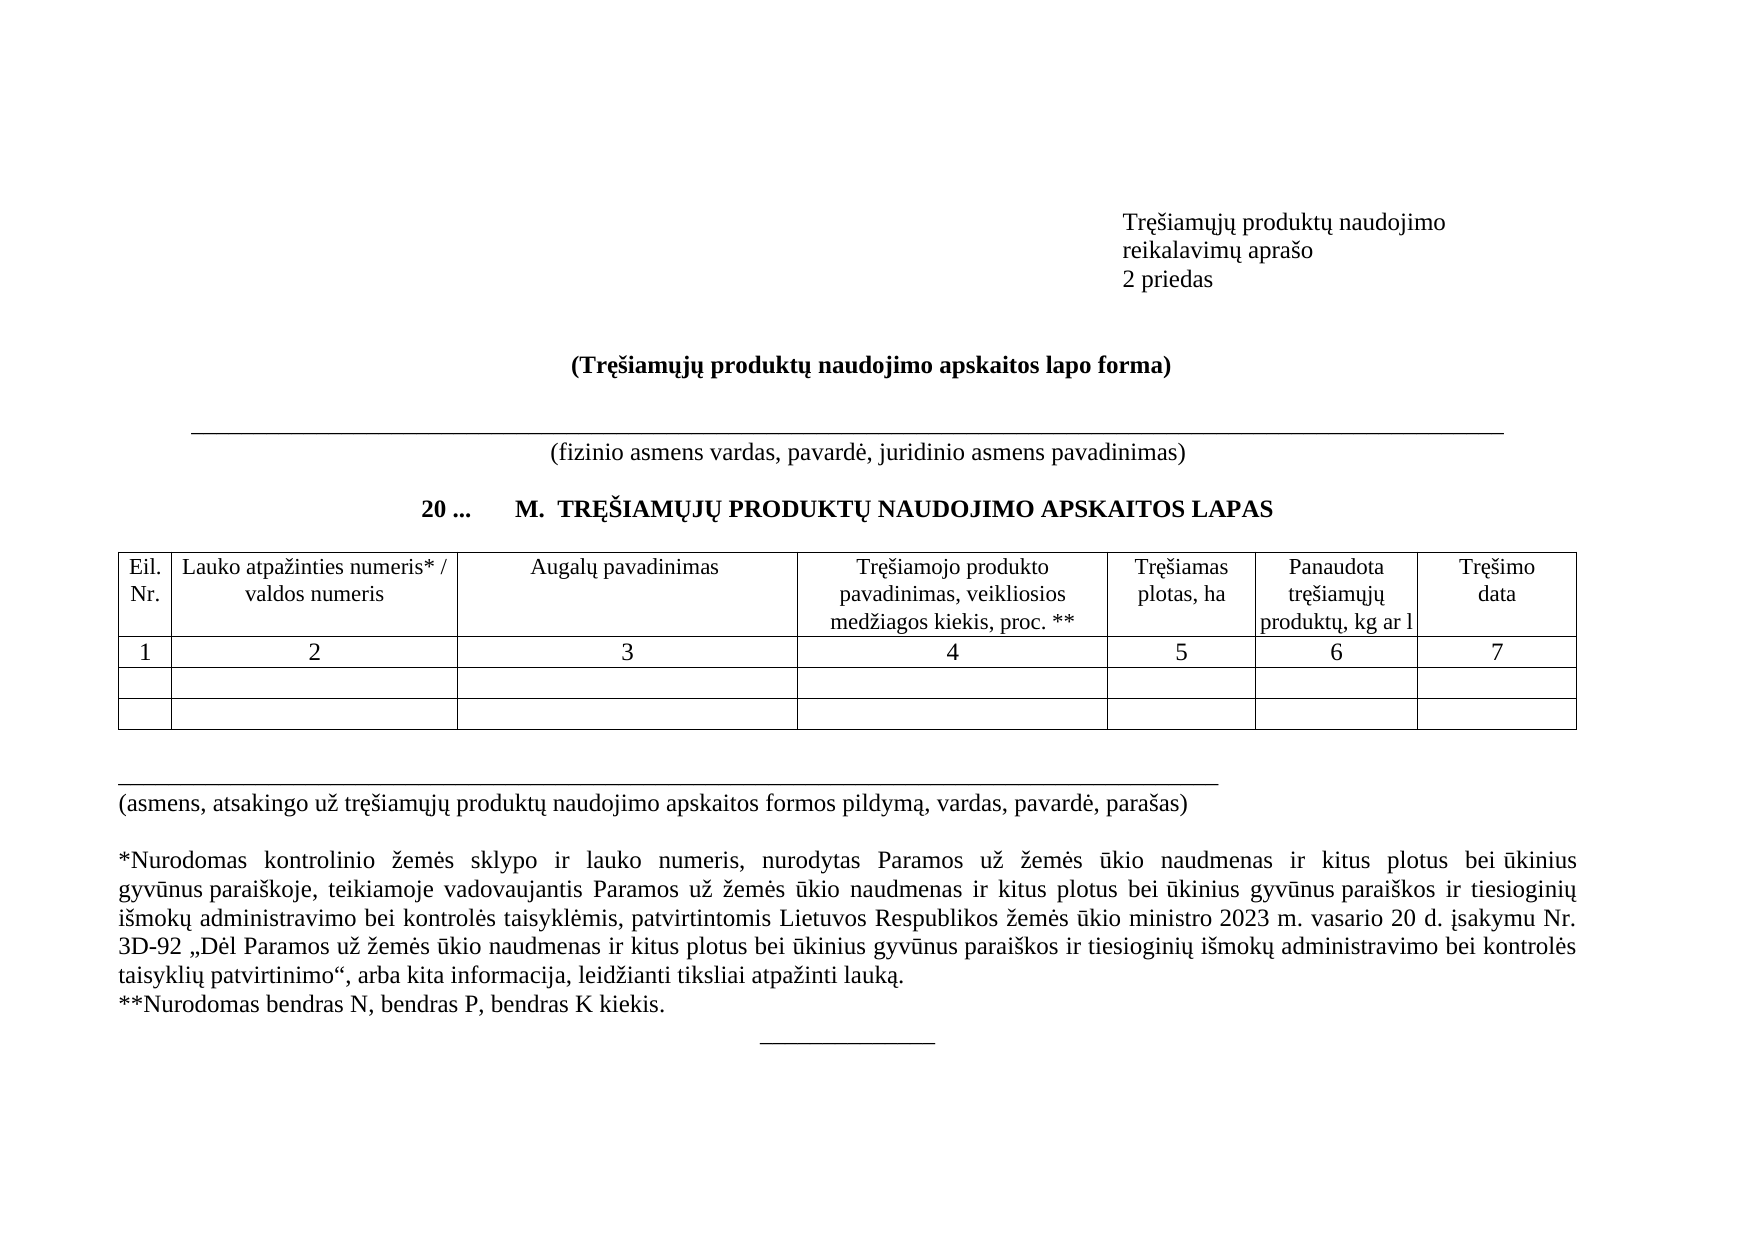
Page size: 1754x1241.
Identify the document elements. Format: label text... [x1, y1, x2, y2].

text 20 ... M. TRĘŠIAMŲJŲ PRODUKTŲ NAUDOJIMO APSKAITOS LAPAS [118, 494, 1577, 523]
table_cell 7 [1418, 637, 1576, 667]
table_cell [798, 699, 1107, 729]
table_cell [119, 668, 171, 698]
table_cell [1418, 699, 1576, 729]
table_header Augalų pavadinimas [458, 553, 797, 636]
table_cell [1256, 668, 1417, 698]
text (Tręšiamųjų produktų naudojimo apskaitos lapo forma) [118, 350, 1624, 379]
table_header Panaudota tręšiamųjų produktų, kg ar l [1256, 553, 1417, 636]
text _________________________________________________________________________________________________________ [118, 408, 1577, 437]
table_cell 6 [1256, 637, 1417, 667]
table_cell [172, 668, 457, 698]
text ______________ [118, 1018, 1577, 1046]
table_cell [172, 699, 457, 729]
table_cell 3 [458, 637, 797, 667]
table_cell 4 [798, 637, 1107, 667]
table_header Lauko atpažinties numeris* / valdos numeris [172, 553, 457, 636]
table_cell [458, 699, 797, 729]
text (asmens, atsakingo už tręšiamųjų produktų naudojimo apskaitos formos pildymą, vardas, pavardė, parašas) [118, 788, 1577, 816]
text 2 priedas [118, 264, 1577, 293]
table_header Tręšiamojo produkto pavadinimas, veikliosios medžiagos kiekis, proc. ** [798, 553, 1107, 636]
text *Nurodomas kontrolinio žemės sklypo ir lauko numeris, nurodytas Paramos už žemės ūkio naudmenas ir kitus plotus bei ūkinius gyvūnus paraiškoje, teikiamoje vadovaujantis Paramos už žemės ūkio naudmenas ir kitus plotus bei ūkinius gyvūnus paraiškos ir tiesioginių išmokų administravimo bei kontrolės taisyklėmis, patvirtintomis Lietuvos Respublikos žemės ūkio ministro 2023 m. vasario 20 d. įsakymu Nr. 3D-92 „Dėl Paramos už žemės ūkio naudmenas ir kitus plotus bei ūkinius gyvūnus paraiškos ir tiesioginių išmokų administravimo bei kontrolės taisyklių patvirtinimo“, arba kita informacija, leidžianti tiksliai atpažinti lauką. [118, 845, 1577, 989]
text Tręšiamųjų produktų naudojimo [118, 207, 1577, 235]
table_cell [458, 668, 797, 698]
text **Nurodomas bendras N, bendras P, bendras K kiekis. [118, 989, 1577, 1018]
text ________________________________________________________________________________________ [118, 759, 1577, 788]
table_cell [798, 668, 1107, 698]
text reikalavimų aprašo [118, 235, 1577, 264]
table_header Tręšimo data [1418, 553, 1576, 636]
table_cell [1108, 699, 1255, 729]
table_cell 2 [172, 637, 457, 667]
table_cell [119, 699, 171, 729]
table_cell 1 [119, 637, 171, 667]
table_cell [1108, 668, 1255, 698]
table_header Tręšiamas plotas, ha [1108, 553, 1255, 636]
table_cell [1418, 668, 1576, 698]
text (fizinio asmens vardas, pavardė, juridinio asmens pavadinimas) [118, 437, 1624, 465]
table_cell [1256, 699, 1417, 729]
table_cell 5 [1108, 637, 1255, 667]
table_header Eil. Nr. [119, 553, 171, 636]
